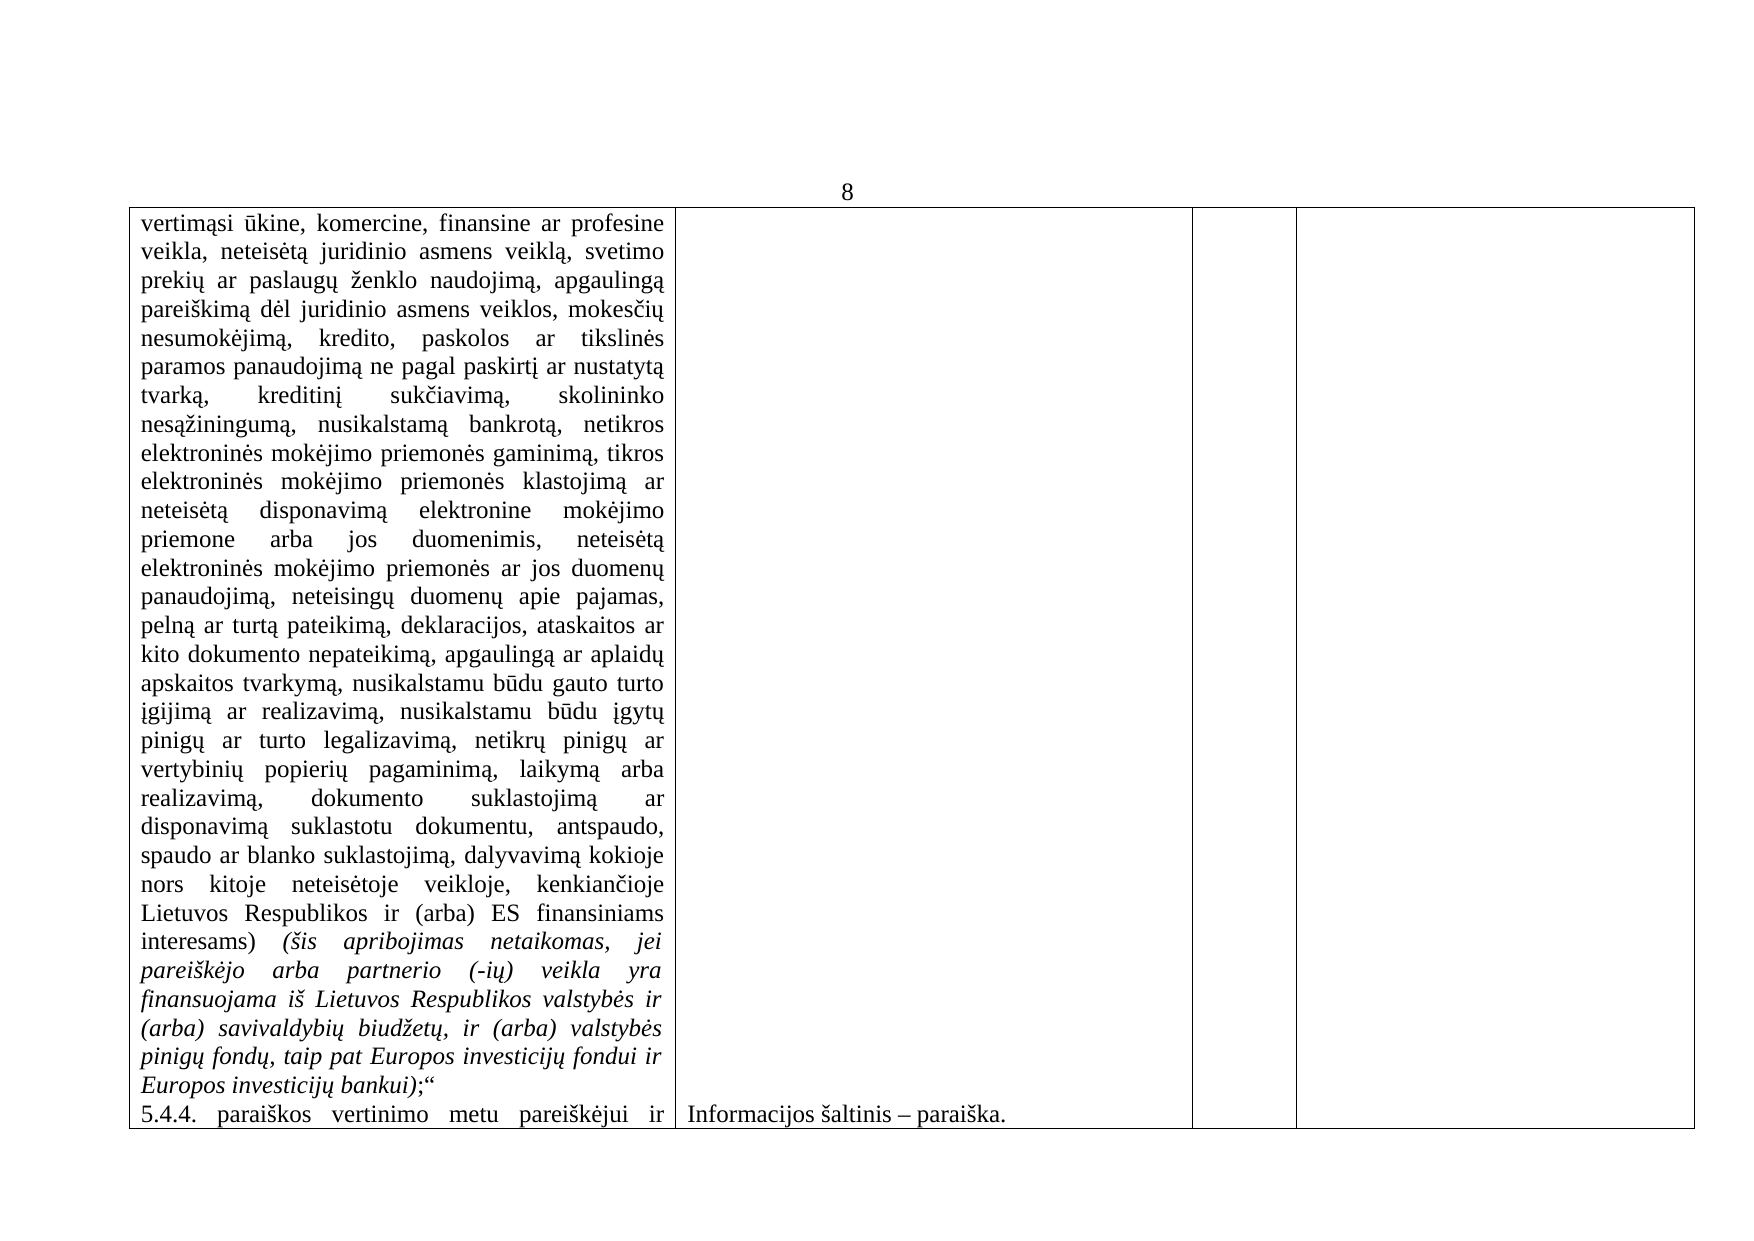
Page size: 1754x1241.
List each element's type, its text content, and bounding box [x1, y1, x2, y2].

table_cell Informacijos šaltinis – paraiška. [676, 208, 1192, 1128]
table_cell [1297, 208, 1694, 1128]
table_cell [1193, 208, 1296, 1128]
table_cell vertimąsi ūkine, komercine, finansine ar profesine veikla, neteisėtą juridinio asmens veiklą, svetimo prekių ar paslaugų ženklo naudojimą, apgaulingą pareiškimą dėl juridinio asmens veiklos, mokesčių nesumokėjimą, kredito, paskolos ar tikslinės paramos panaudojimą ne pagal paskirtį ar nustatytą tvarką, kreditinį sukčiavimą, skolininko nesąžiningumą, nusikalstamą bankrotą, netikros elektroninės mokėjimo priemonės gaminimą, tikros elektroninės mokėjimo priemonės klastojimą ar neteisėtą disponavimą elektronine mokėjimo priemone arba jos duomenimis, neteisėtą elektroninės mokėjimo priemonės ar jos duomenų panaudojimą, neteisingų duomenų apie pajamas, pelną ar turtą pateikimą, deklaracijos, ataskaitos ar kito dokumento nepateikimą, apgaulingą ar aplaidų apskaitos tvarkymą, nusikalstamu būdu gauto turto įgijimą ar realizavimą, nusikalstamu būdu įgytų pinigų ar turto legalizavimą, netikrų pinigų ar vertybinių popierių pagaminimą, laikymą arba realizavimą, dokumento suklastojimą ar disponavimą suklastotu dokumentu, antspaudo, spaudo ar blanko suklastojimą, dalyvavimą kokioje nors kitoje neteisėtoje veikloje, kenkiančioje Lietuvos Respublikos ir (arba) ES finansiniams interesams) (šis apribojimas netaikomas, jei pareiškėjo arba partnerio (-ių) veikla yra finansuojama iš Lietuvos Respublikos valstybės ir (arba) savivaldybių biudžetų, ir (arba) valstybės pinigų fondų, taip pat Europos investicijų fondui ir Europos investicijų bankui);“ 5.4.4. paraiškos vertinimo metu pareiškėjui ir [130, 208, 675, 1128]
